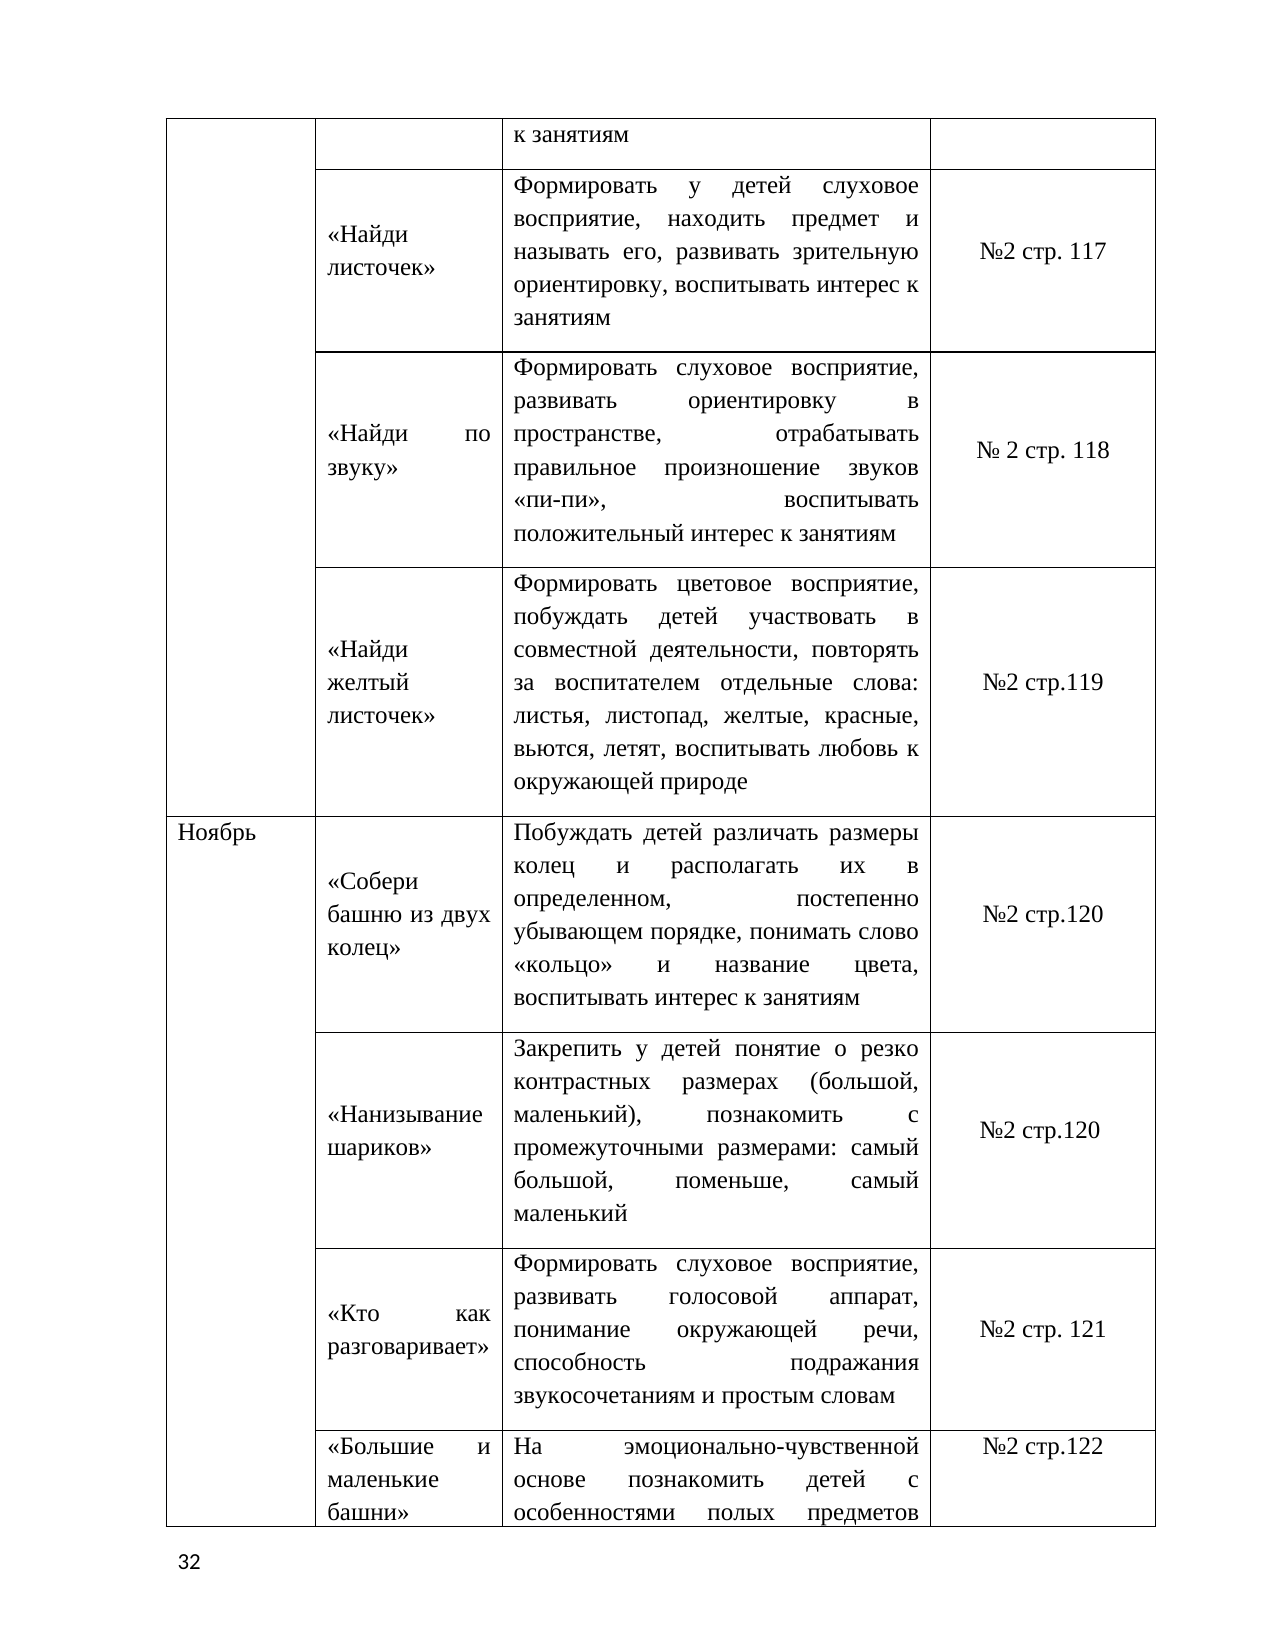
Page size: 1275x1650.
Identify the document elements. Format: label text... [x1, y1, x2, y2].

table_cell Формировать слуховое восприятие, развивать голосовой аппарат, понимание окружающей речи, способность подражания звукосочетаниям и простым словам [503, 1249, 930, 1430]
table_cell «Собери башню из двух колец» [316, 817, 502, 1032]
table_cell На эмоционально-чувственной основе познакомить детей с особенностями полых предметов [503, 1431, 930, 1526]
table_cell №2 стр.119 [931, 568, 1155, 816]
table_cell № 2 стр. 118 [931, 353, 1155, 567]
table_cell Формировать цветовое восприятие, побуждать детей участвовать в совместной деятельности, повторять за воспитателем отдельные слова: листья, листопад, желтые, красные, вьются, летят, воспитывать любовь к окружающей природе [503, 568, 930, 816]
table_cell Закрепить у детей понятие о резко контрастных размерах (большой, маленький), познакомить с промежуточными размерами: самый большой, поменьше, самый маленький [503, 1033, 930, 1247]
table_cell [316, 119, 502, 169]
table_cell [931, 119, 1155, 169]
table_cell Формировать у детей слуховое восприятие, находить предмет и называть его, развивать зрительную ориентировку, воспитывать интерес к занятиям [503, 170, 930, 351]
table_cell Побуждать детей различать размеры колец и располагать их в определенном, постепенно убывающем порядке, понимать слово «кольцо» и название цвета, воспитывать интерес к занятиям [503, 817, 930, 1032]
table_cell №2 стр.120 [931, 1033, 1155, 1247]
table_cell [167, 119, 315, 816]
table_cell №2 стр.120 [931, 817, 1155, 1032]
table_cell №2 стр. 121 [931, 1249, 1155, 1430]
table_cell Ноябрь [167, 817, 315, 1526]
table_cell Формировать слуховое восприятие, развивать ориентировку в пространстве, отрабатывать правильное произношение звуков «пи-пи», воспитывать положительный интерес к занятиям [503, 353, 930, 567]
table_cell к занятиям [503, 119, 930, 169]
table_cell «Большие и маленькие башни» [316, 1431, 502, 1526]
table_cell «Нанизывание шариков» [316, 1033, 502, 1247]
table_cell «Кто как разговаривает» [316, 1249, 502, 1430]
table_cell «Найди по звуку» [316, 353, 502, 567]
table_cell «Найди желтый листочек» [316, 568, 502, 816]
table_cell №2 стр. 117 [931, 170, 1155, 351]
table_cell №2 стр.122 [931, 1431, 1155, 1526]
table_cell «Найди листочек» [316, 170, 502, 351]
